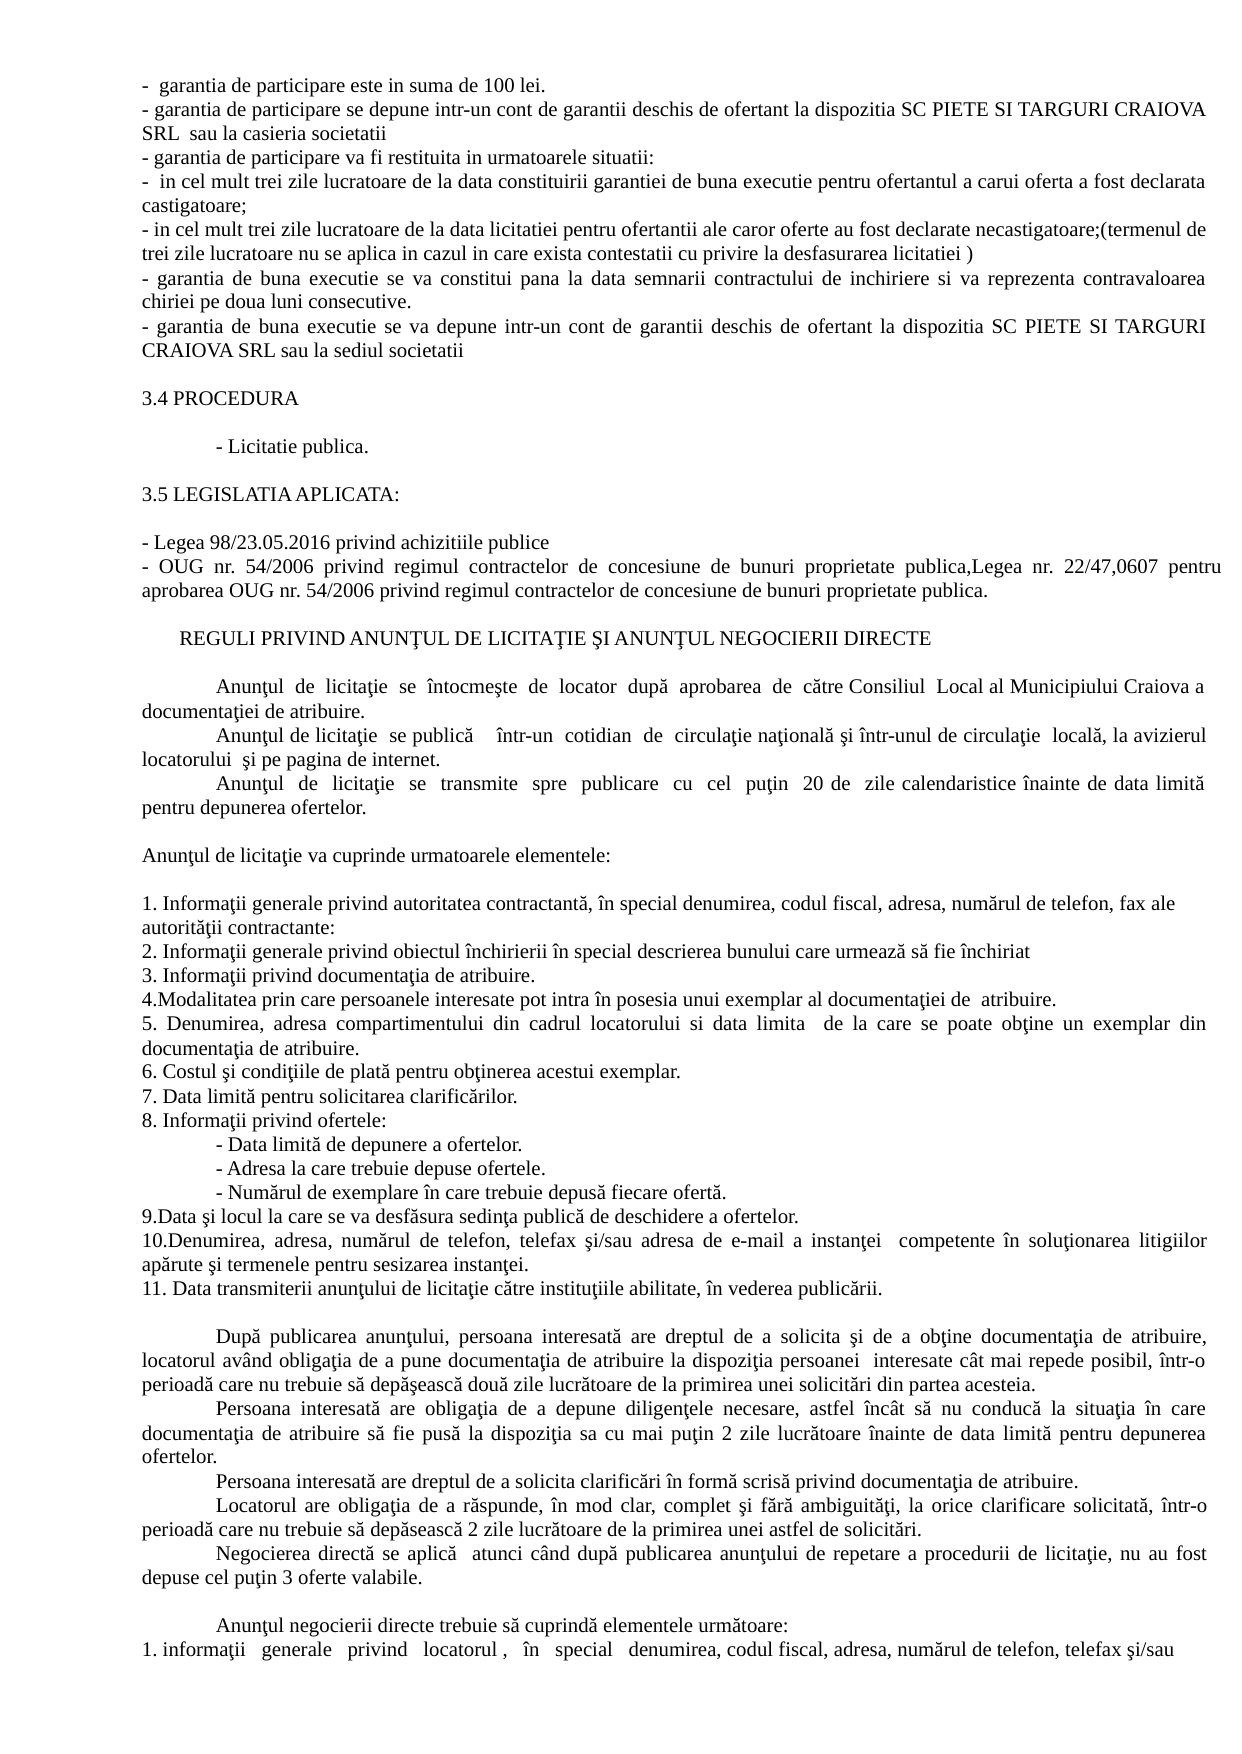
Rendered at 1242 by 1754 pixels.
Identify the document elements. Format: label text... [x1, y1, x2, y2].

text Anunţul de licitaţie va cuprinde urmatoarele elementele: [142, 843, 1208, 867]
text Anunţul de licitaţie se întocmeşte de locator după aprobarea de către Consiliul Local al Municipiului Craiova a documentaţiei de atribuire. [142, 674, 1208, 723]
text Persoana interesată are obligaţia de a depune diligenţele necesare, astfel încât să nu conducă la situaţia în care documentaţia de atribuire să fie pusă la dispoziţia sa cu mai puţin 2 zile lucrătoare înainte de data limită pentru depunerea ofertelor. [142, 1396, 1208, 1468]
text Anunţul de licitaţie se transmite spre publicare cu cel puţin 20 de zile calendaristice înainte de data limită pentru depunerea ofertelor. [142, 771, 1208, 819]
text - Data limită de depunere a ofertelor. [142, 1132, 1208, 1156]
text 2. Informaţii generale privind obiectul închirierii în special descrierea bunului care urmează să fie închiriat [142, 939, 1208, 963]
text - garantia de buna executie se va constitui pana la data semnarii contractului de inchiriere si va reprezenta contravaloarea chiriei pe doua luni consecutive. [142, 265, 1208, 313]
text 6. Costul şi condiţiile de plată pentru obţinerea acestui exemplar. [142, 1059, 1208, 1083]
text - garantia de buna executie se va depune intr-un cont de garantii deschis de ofertant la dispozitia SC PIETE SI TARGURI CRAIOVA SRL sau la sediul societatii [142, 313, 1208, 362]
text REGULI PRIVIND ANUNŢUL DE LICITAŢIE ŞI ANUNŢUL NEGOCIERII DIRECTE [179, 626, 1208, 650]
text 5. Denumirea, adresa compartimentului din cadrul locatorului si data limita de la care se poate obţine un exemplar din documentaţia de atribuire. [142, 1011, 1208, 1059]
text - in cel mult trei zile lucratoare de la data licitatiei pentru ofertantii ale caror oferte au fost declarate necastigatoare;(termenul de trei zile lucratoare nu se aplica in cazul in care exista contestatii cu privire la desfasurarea licitatiei ) [142, 217, 1208, 265]
text - in cel mult trei zile lucratoare de la data constituirii garantiei de buna executie pentru ofertantul a carui oferta a fost declarata castigatoare; [142, 169, 1208, 217]
text - OUG nr. 54/2006 privind regimul contractelor de concesiune de bunuri proprietate publica,Legea nr. 22/47,0607 pentru aprobarea OUG nr. 54/2006 privind regimul contractelor de concesiune de bunuri proprietate publica. [142, 554, 1223, 602]
text 8. Informaţii privind ofertele: [142, 1108, 1208, 1132]
text - garantia de participare se depune intr-un cont de garantii deschis de ofertant la dispozitia SC PIETE SI TARGURI CRAIOVA SRL sau la casieria societatii [142, 97, 1208, 145]
text 10.Denumirea, adresa, numărul de telefon, telefax şi/sau adresa de e-mail a instanţei competente în soluţionarea litigiilor apărute şi termenele pentru sesizarea instanţei. [142, 1228, 1208, 1276]
text - garantia de participare va fi restituita in urmatoarele situatii: [142, 145, 1208, 169]
text După publicarea anunţului, persoana interesată are dreptul de a solicita şi de a obţine documentaţia de atribuire, locatorul având obligaţia de a pune documentaţia de atribuire la dispoziţia persoanei interesate cât mai repede posibil, într-o perioadă care nu trebuie să depăşească două zile lucrătoare de la primirea unei solicitări din partea acesteia. [142, 1324, 1208, 1396]
text Negocierea directă se aplică atunci când după publicarea anunţului de repetare a procedurii de licitaţie, nu au fost depuse cel puţin 3 oferte valabile. [142, 1541, 1208, 1589]
text - garantia de participare este in suma de 100 lei. [142, 73, 1208, 97]
text 9.Data şi locul la care se va desfăsura sedinţa publică de deschidere a ofertelor. [142, 1204, 1208, 1228]
text 3.4 PROCEDURA [142, 386, 1223, 410]
text - Licitatie publica. [142, 434, 1223, 458]
text 3. Informaţii privind documentaţia de atribuire. [142, 963, 1208, 987]
text Locatorul are obligaţia de a răspunde, în mod clar, complet şi fără ambiguităţi, la orice clarificare solicitată, într-o perioadă care nu trebuie să depăsească 2 zile lucrătoare de la primirea unei astfel de solicitări. [142, 1493, 1208, 1541]
text - Legea 98/23.05.2016 privind achizitiile publice [142, 530, 1223, 554]
text Anunţul de licitaţie se publică într-un cotidian de circulaţie naţională şi într-unul de circulaţie locală, la avizierul locatorului şi pe pagina de internet. [142, 723, 1208, 771]
text - Numărul de exemplare în care trebuie depusă fiecare ofertă. [142, 1180, 1208, 1204]
text 4.Modalitatea prin care persoanele interesate pot intra în posesia unui exemplar al documentaţiei de atribuire. [142, 987, 1208, 1011]
text 3.5 LEGISLATIA APLICATA: [142, 482, 1223, 506]
text Anunţul negocierii directe trebuie să cuprindă elementele următoare: [142, 1613, 1208, 1637]
text 11. Data transmiterii anunţului de licitaţie către instituţiile abilitate, în vederea publicării. [142, 1276, 1208, 1300]
text 1. informaţii generale privind locatorul , în special denumirea, codul fiscal, adresa, numărul de telefon, telefax şi/sau [142, 1637, 1208, 1661]
text 7. Data limită pentru solicitarea clarificărilor. [142, 1083, 1208, 1108]
text 1. Informaţii generale privind autoritatea contractantă, în special denumirea, codul fiscal, adresa, numărul de telefon, fax ale autorităţii contractante: [142, 891, 1208, 939]
text - Adresa la care trebuie depuse ofertele. [142, 1156, 1208, 1180]
text Persoana interesată are dreptul de a solicita clarificări în formă scrisă privind documentaţia de atribuire. [142, 1468, 1208, 1493]
